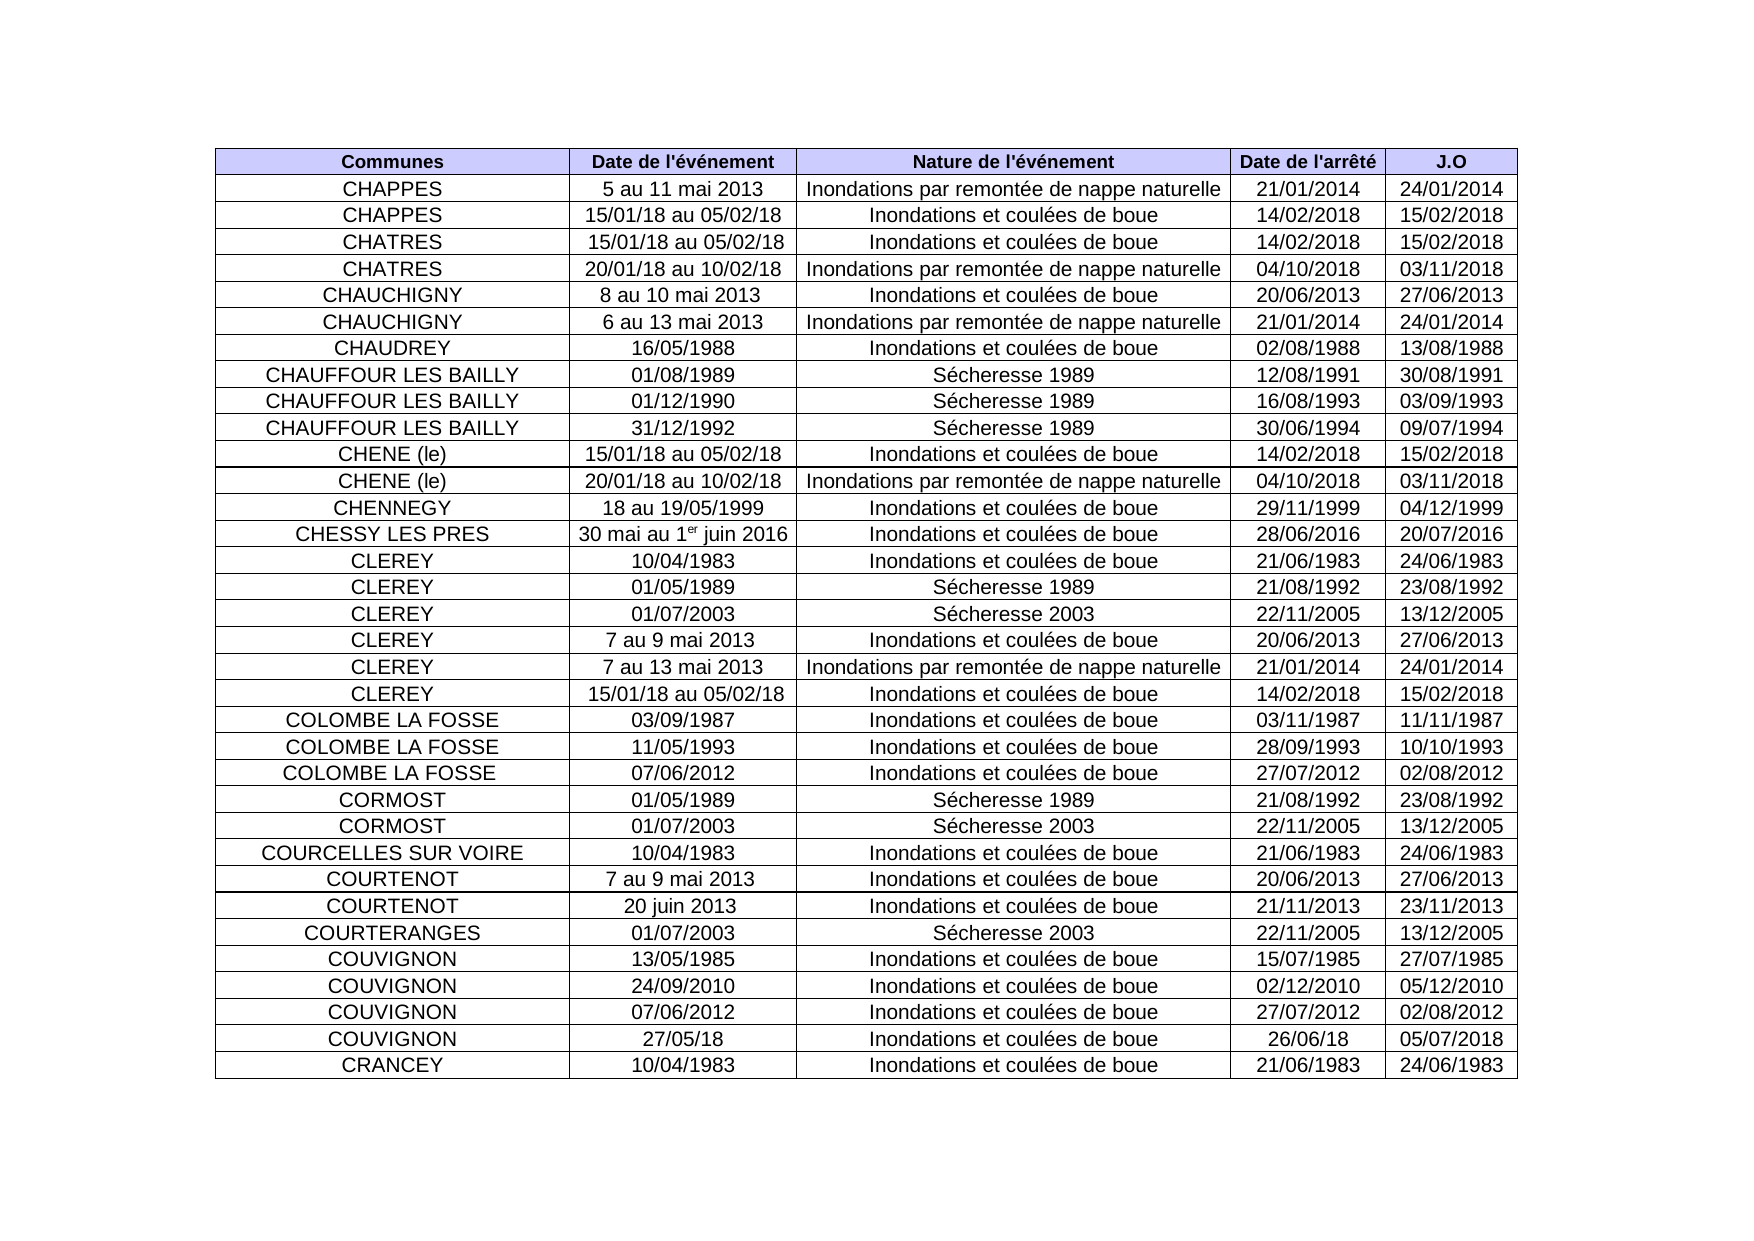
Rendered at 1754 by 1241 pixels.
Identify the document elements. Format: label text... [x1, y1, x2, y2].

table_cell Inondations et coulées de boue [797, 972, 1230, 998]
table_cell CLEREY [216, 574, 569, 599]
table_cell 5 au 11 mai 2013 [570, 175, 796, 201]
table_cell Sécheresse 2003 [797, 919, 1230, 944]
table_cell Sécheresse 1989 [797, 388, 1230, 413]
table_cell CLEREY [216, 627, 569, 652]
table_cell Sécheresse 1989 [797, 414, 1230, 440]
table_cell 05/07/2018 [1386, 1025, 1517, 1051]
table_cell 01/05/1989 [570, 786, 796, 812]
table_cell 21/01/2014 [1231, 654, 1385, 679]
table_cell Inondations et coulées de boue [797, 999, 1230, 1024]
table_cell Inondations et coulées de boue [797, 866, 1230, 891]
table_cell 14/02/2018 [1231, 202, 1385, 227]
table_cell Inondations et coulées de boue [797, 521, 1230, 546]
table_cell 13/08/1988 [1386, 335, 1517, 360]
table_cell 01/08/1989 [570, 361, 796, 387]
table_cell 21/06/1983 [1231, 1052, 1385, 1077]
table_cell Inondations et coulées de boue [797, 202, 1230, 227]
table_cell 14/02/2018 [1231, 441, 1385, 466]
table_cell 11/11/1987 [1386, 707, 1517, 732]
table_cell 01/07/2003 [570, 600, 796, 626]
table_cell 27/07/1985 [1386, 946, 1517, 971]
table_cell CLEREY [216, 680, 569, 706]
table_cell 14/02/2018 [1231, 680, 1385, 706]
table_cell 20/06/2013 [1231, 627, 1385, 652]
table_cell 27/06/2013 [1386, 282, 1517, 307]
table_cell 05/12/2010 [1386, 972, 1517, 998]
table_cell 11/05/1993 [570, 733, 796, 759]
table_cell CHAPPES [216, 202, 569, 227]
table_cell CHAUCHIGNY [216, 282, 569, 307]
table_cell 22/11/2005 [1231, 813, 1385, 838]
table_cell CHAUFFOUR LES BAILLY [216, 361, 569, 387]
table_cell Inondations et coulées de boue [797, 733, 1230, 759]
table_cell Inondations et coulées de boue [797, 680, 1230, 706]
table_cell 13/12/2005 [1386, 919, 1517, 944]
table_cell 20/01/18 au 10/02/18 [570, 255, 796, 281]
table_cell CORMOST [216, 786, 569, 812]
table_cell CHAUFFOUR LES BAILLY [216, 414, 569, 440]
table_header Communes [216, 149, 569, 174]
table_cell CLEREY [216, 654, 569, 679]
table_cell 15/02/2018 [1386, 680, 1517, 706]
table_cell 28/06/2016 [1231, 521, 1385, 546]
table_cell COURTENOT [216, 866, 569, 891]
table_cell 24/06/1983 [1386, 547, 1517, 573]
table_cell 15/02/2018 [1386, 202, 1517, 227]
table_cell 15/07/1985 [1231, 946, 1385, 971]
table_header Nature de l'événement [797, 149, 1230, 174]
table_cell 10/10/1993 [1386, 733, 1517, 759]
table_cell Inondations et coulées de boue [797, 1025, 1230, 1051]
table_cell 13/12/2005 [1386, 600, 1517, 626]
table_cell CHAUFFOUR LES BAILLY [216, 388, 569, 413]
table_cell 02/08/2012 [1386, 999, 1517, 1024]
table_cell 26/06/18 [1231, 1025, 1385, 1051]
table_cell 09/07/1994 [1386, 414, 1517, 440]
table_cell Inondations et coulées de boue [797, 707, 1230, 732]
table_cell 04/10/2018 [1231, 468, 1385, 493]
table_cell COLOMBE LA FOSSE [216, 733, 569, 759]
table_cell 20/01/18 au 10/02/18 [570, 468, 796, 493]
table_cell 16/08/1993 [1231, 388, 1385, 413]
table_cell Inondations et coulées de boue [797, 547, 1230, 573]
table_cell 13/05/1985 [570, 946, 796, 971]
table_cell CHESSY LES PRES [216, 521, 569, 546]
table_cell CLEREY [216, 600, 569, 626]
table_cell 01/07/2003 [570, 919, 796, 944]
table_cell 15/02/2018 [1386, 229, 1517, 254]
table_cell Inondations et coulées de boue [797, 1052, 1230, 1077]
table_cell 18 au 19/05/1999 [570, 494, 796, 519]
table_cell 24/06/1983 [1386, 1052, 1517, 1077]
table_cell 10/04/1983 [570, 839, 796, 865]
table_cell COLOMBE LA FOSSE [216, 707, 569, 732]
table_cell CHAUDREY [216, 335, 569, 360]
table_cell Inondations par remontée de nappe naturelle [797, 468, 1230, 493]
table_cell CHATRES [216, 255, 569, 281]
table_cell 27/06/2013 [1386, 866, 1517, 891]
table_cell 15/01/18 au 05/02/18 [570, 202, 796, 227]
table_cell 03/11/2018 [1386, 255, 1517, 281]
table_cell 29/11/1999 [1231, 494, 1385, 519]
table_cell Inondations et coulées de boue [797, 839, 1230, 865]
table_cell Inondations par remontée de nappe naturelle [797, 308, 1230, 334]
table_cell 30/08/1991 [1386, 361, 1517, 387]
table_cell 13/12/2005 [1386, 813, 1517, 838]
table_cell CHENE (le) [216, 468, 569, 493]
table_cell 24/09/2010 [570, 972, 796, 998]
table_cell CHATRES [216, 229, 569, 254]
table_cell 21/06/1983 [1231, 839, 1385, 865]
table_cell COUVIGNON [216, 972, 569, 998]
table_cell Inondations et coulées de boue [797, 441, 1230, 466]
table_cell 15/02/2018 [1386, 441, 1517, 466]
table_cell Sécheresse 1989 [797, 786, 1230, 812]
table_cell 6 au 13 mai 2013 [570, 308, 796, 334]
table_cell COLOMBE LA FOSSE [216, 760, 569, 785]
table_cell 20/06/2013 [1231, 866, 1385, 891]
table_cell 20/06/2013 [1231, 282, 1385, 307]
table_header Date de l'arrêté [1231, 149, 1385, 174]
table_cell 24/01/2014 [1386, 175, 1517, 201]
table_cell 04/12/1999 [1386, 494, 1517, 519]
table_cell Inondations et coulées de boue [797, 946, 1230, 971]
table_cell 24/01/2014 [1386, 654, 1517, 679]
table_cell 16/05/1988 [570, 335, 796, 360]
table_cell 21/01/2014 [1231, 308, 1385, 334]
table_cell 21/01/2014 [1231, 175, 1385, 201]
table_cell 15/01/18 au 05/02/18 [570, 229, 796, 254]
table_cell 23/08/1992 [1386, 574, 1517, 599]
table_cell CRANCEY [216, 1052, 569, 1077]
table_cell 15/01/18 au 05/02/18 [570, 680, 796, 706]
table_cell Sécheresse 2003 [797, 813, 1230, 838]
table_cell 27/07/2012 [1231, 999, 1385, 1024]
table_cell 04/10/2018 [1231, 255, 1385, 281]
table_cell 10/04/1983 [570, 547, 796, 573]
table_cell 07/06/2012 [570, 999, 796, 1024]
table_cell 14/02/2018 [1231, 229, 1385, 254]
table_cell COUVIGNON [216, 1025, 569, 1051]
table_cell 7 au 13 mai 2013 [570, 654, 796, 679]
table_cell 20/07/2016 [1386, 521, 1517, 546]
table_cell 30/06/1994 [1231, 414, 1385, 440]
table_cell 23/11/2013 [1386, 893, 1517, 918]
table_cell Inondations et coulées de boue [797, 494, 1230, 519]
table_cell Inondations par remontée de nappe naturelle [797, 654, 1230, 679]
table_cell 7 au 9 mai 2013 [570, 627, 796, 652]
table_cell 20 juin 2013 [570, 893, 796, 918]
table_cell Inondations et coulées de boue [797, 760, 1230, 785]
table_header J.O [1386, 149, 1517, 174]
table_cell 02/12/2010 [1231, 972, 1385, 998]
table_cell 24/06/1983 [1386, 839, 1517, 865]
table_cell 02/08/2012 [1386, 760, 1517, 785]
table_cell 24/01/2014 [1386, 308, 1517, 334]
table_cell COURTENOT [216, 893, 569, 918]
table_cell 31/12/1992 [570, 414, 796, 440]
table_cell Inondations et coulées de boue [797, 282, 1230, 307]
table_cell 23/08/1992 [1386, 786, 1517, 812]
table_cell CHENNEGY [216, 494, 569, 519]
table_cell 30 mai au 1er juin 2016 [570, 521, 796, 546]
table_cell Sécheresse 2003 [797, 600, 1230, 626]
table_cell COUVIGNON [216, 946, 569, 971]
table_cell 27/06/2013 [1386, 627, 1517, 652]
table_cell 12/08/1991 [1231, 361, 1385, 387]
table_cell 21/06/1983 [1231, 547, 1385, 573]
table_cell COURCELLES SUR VOIRE [216, 839, 569, 865]
table_cell 07/06/2012 [570, 760, 796, 785]
table_cell Inondations et coulées de boue [797, 229, 1230, 254]
table_cell 22/11/2005 [1231, 600, 1385, 626]
table_cell 10/04/1983 [570, 1052, 796, 1077]
table_cell 03/11/2018 [1386, 468, 1517, 493]
table_header Date de l'événement [570, 149, 796, 174]
table_cell 01/05/1989 [570, 574, 796, 599]
table_cell Sécheresse 1989 [797, 361, 1230, 387]
table_cell Inondations et coulées de boue [797, 893, 1230, 918]
table_cell Inondations et coulées de boue [797, 627, 1230, 652]
table_cell 03/11/1987 [1231, 707, 1385, 732]
table_cell Inondations et coulées de boue [797, 335, 1230, 360]
table_cell COUVIGNON [216, 999, 569, 1024]
table_cell 01/07/2003 [570, 813, 796, 838]
table_cell CHAPPES [216, 175, 569, 201]
table_cell 03/09/1993 [1386, 388, 1517, 413]
table_cell 7 au 9 mai 2013 [570, 866, 796, 891]
table_cell Inondations par remontée de nappe naturelle [797, 175, 1230, 201]
table_cell CLEREY [216, 547, 569, 573]
table_cell 8 au 10 mai 2013 [570, 282, 796, 307]
table_cell 03/09/1987 [570, 707, 796, 732]
table_cell CHAUCHIGNY [216, 308, 569, 334]
table_cell 22/11/2005 [1231, 919, 1385, 944]
table_cell 21/08/1992 [1231, 786, 1385, 812]
table_cell 27/05/18 [570, 1025, 796, 1051]
table_cell 15/01/18 au 05/02/18 [570, 441, 796, 466]
table_cell 01/12/1990 [570, 388, 796, 413]
table_cell 27/07/2012 [1231, 760, 1385, 785]
table_cell CORMOST [216, 813, 569, 838]
table_cell 02/08/1988 [1231, 335, 1385, 360]
table_cell Sécheresse 1989 [797, 574, 1230, 599]
table_cell 21/11/2013 [1231, 893, 1385, 918]
table_cell Inondations par remontée de nappe naturelle [797, 255, 1230, 281]
table_cell 28/09/1993 [1231, 733, 1385, 759]
table_cell COURTERANGES [216, 919, 569, 944]
table_cell CHENE (le) [216, 441, 569, 466]
table_cell 21/08/1992 [1231, 574, 1385, 599]
